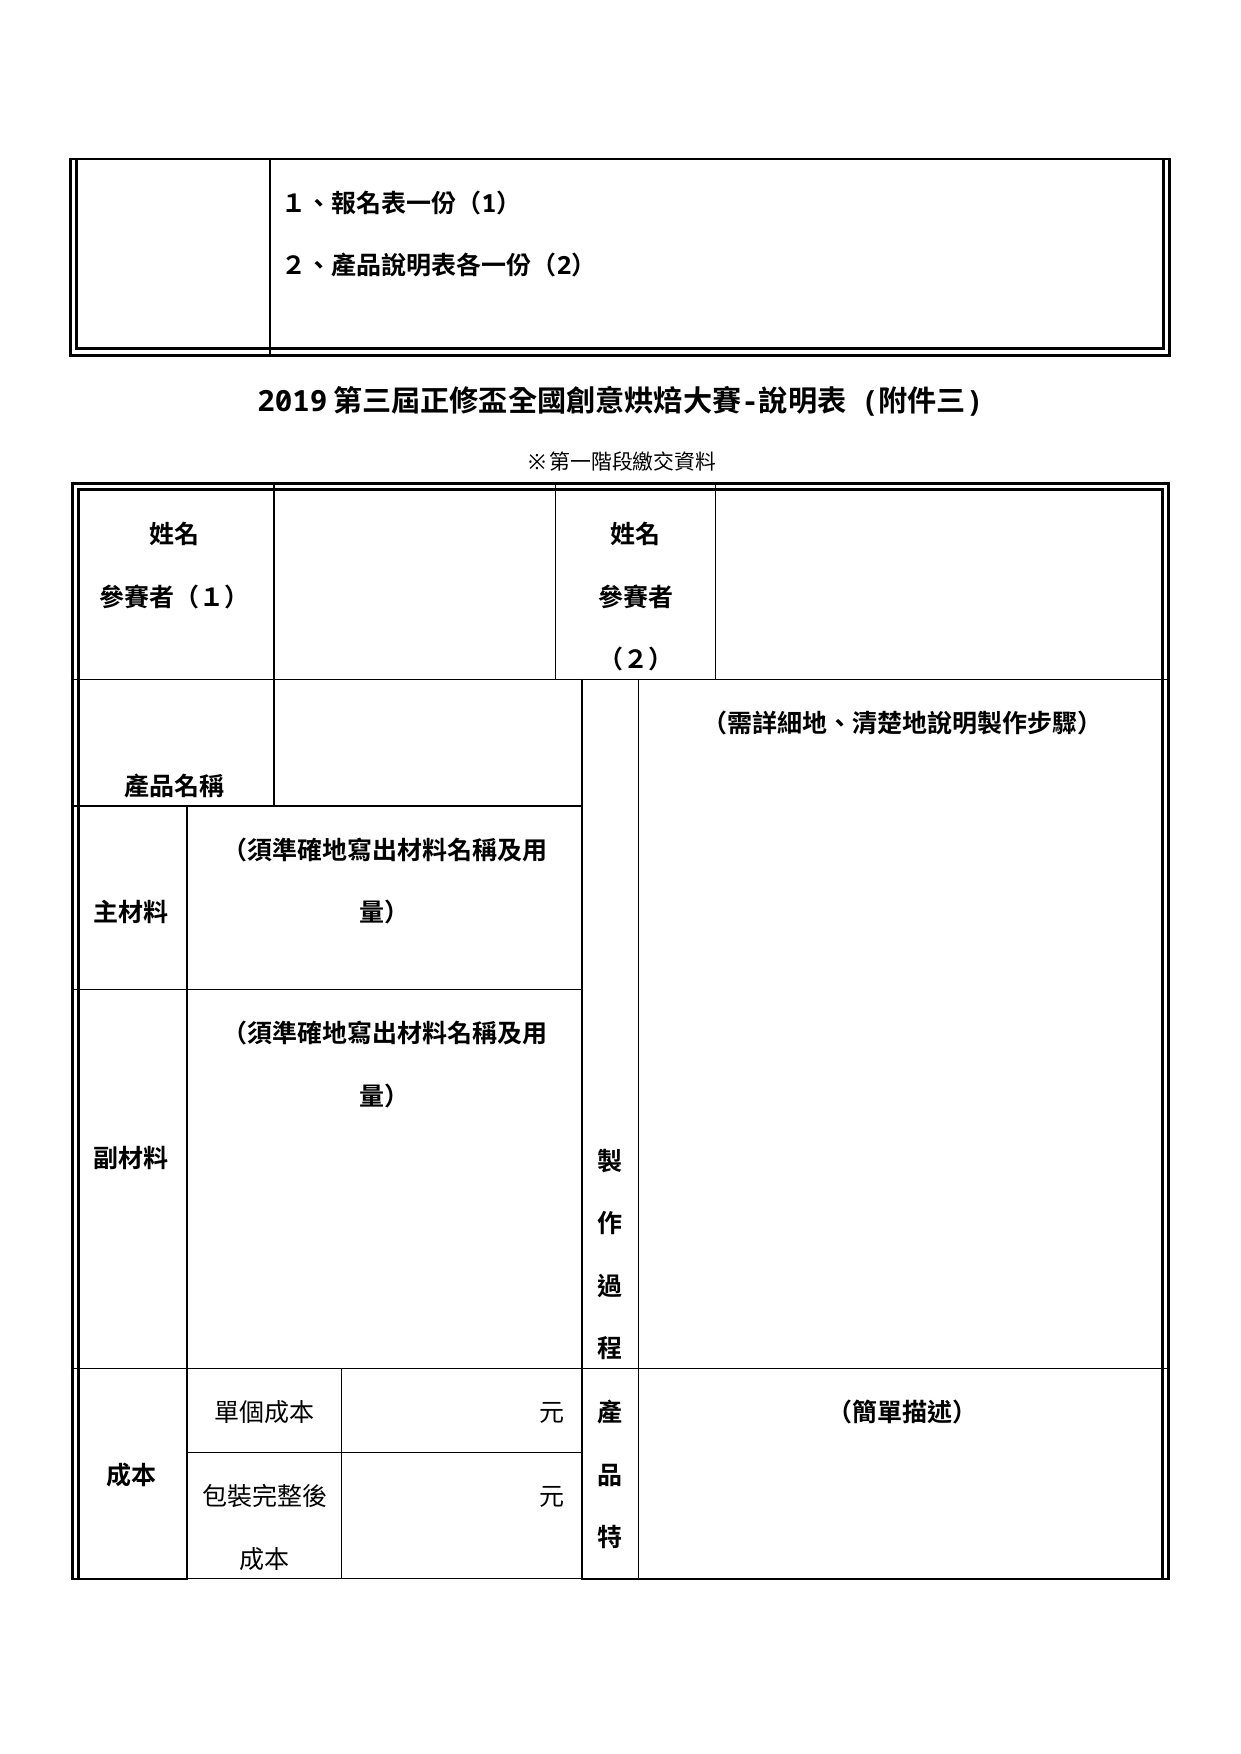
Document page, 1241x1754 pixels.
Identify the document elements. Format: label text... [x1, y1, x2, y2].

table_header [716, 491, 1161, 678]
table_cell （需詳細地、清楚地說明製作步驟） [639, 680, 1161, 1368]
table_cell （須準確地寫出材料名稱及用量） [188, 807, 581, 989]
table_cell 成本 [80, 1369, 186, 1578]
table_cell 單個成本 [188, 1369, 341, 1452]
table_cell 元 [342, 1453, 581, 1578]
table_cell 主材料 [80, 807, 186, 989]
table_cell （簡單描述） [639, 1369, 1161, 1578]
table_cell 元 [342, 1369, 581, 1452]
table_cell （須準確地寫出材料名稱及用量） [188, 990, 581, 1368]
table_cell [275, 680, 581, 805]
table_cell 產品 特 [583, 1369, 638, 1578]
table_header 姓名 參賽者（１） [75, 485, 273, 678]
table_cell １、報名表一份（1） ２、產品說明表各一份（2） [271, 160, 1162, 347]
table_cell 產品名稱 [80, 680, 273, 805]
table_cell 製 作 過 程 [583, 680, 638, 1368]
table_header [275, 491, 555, 678]
table_header 姓名 參賽者（２） [556, 491, 715, 678]
table_cell 副材料 [80, 990, 186, 1368]
text ※第一階段繳交資料 [112, 419, 1128, 482]
table_header [716, 485, 1165, 678]
table_cell [78, 160, 269, 347]
table_cell 包裝完整後成本 [188, 1453, 341, 1578]
text 2019第三屆正修盃全國創意烘焙大賽-說明表 (附件三) [112, 357, 1128, 419]
